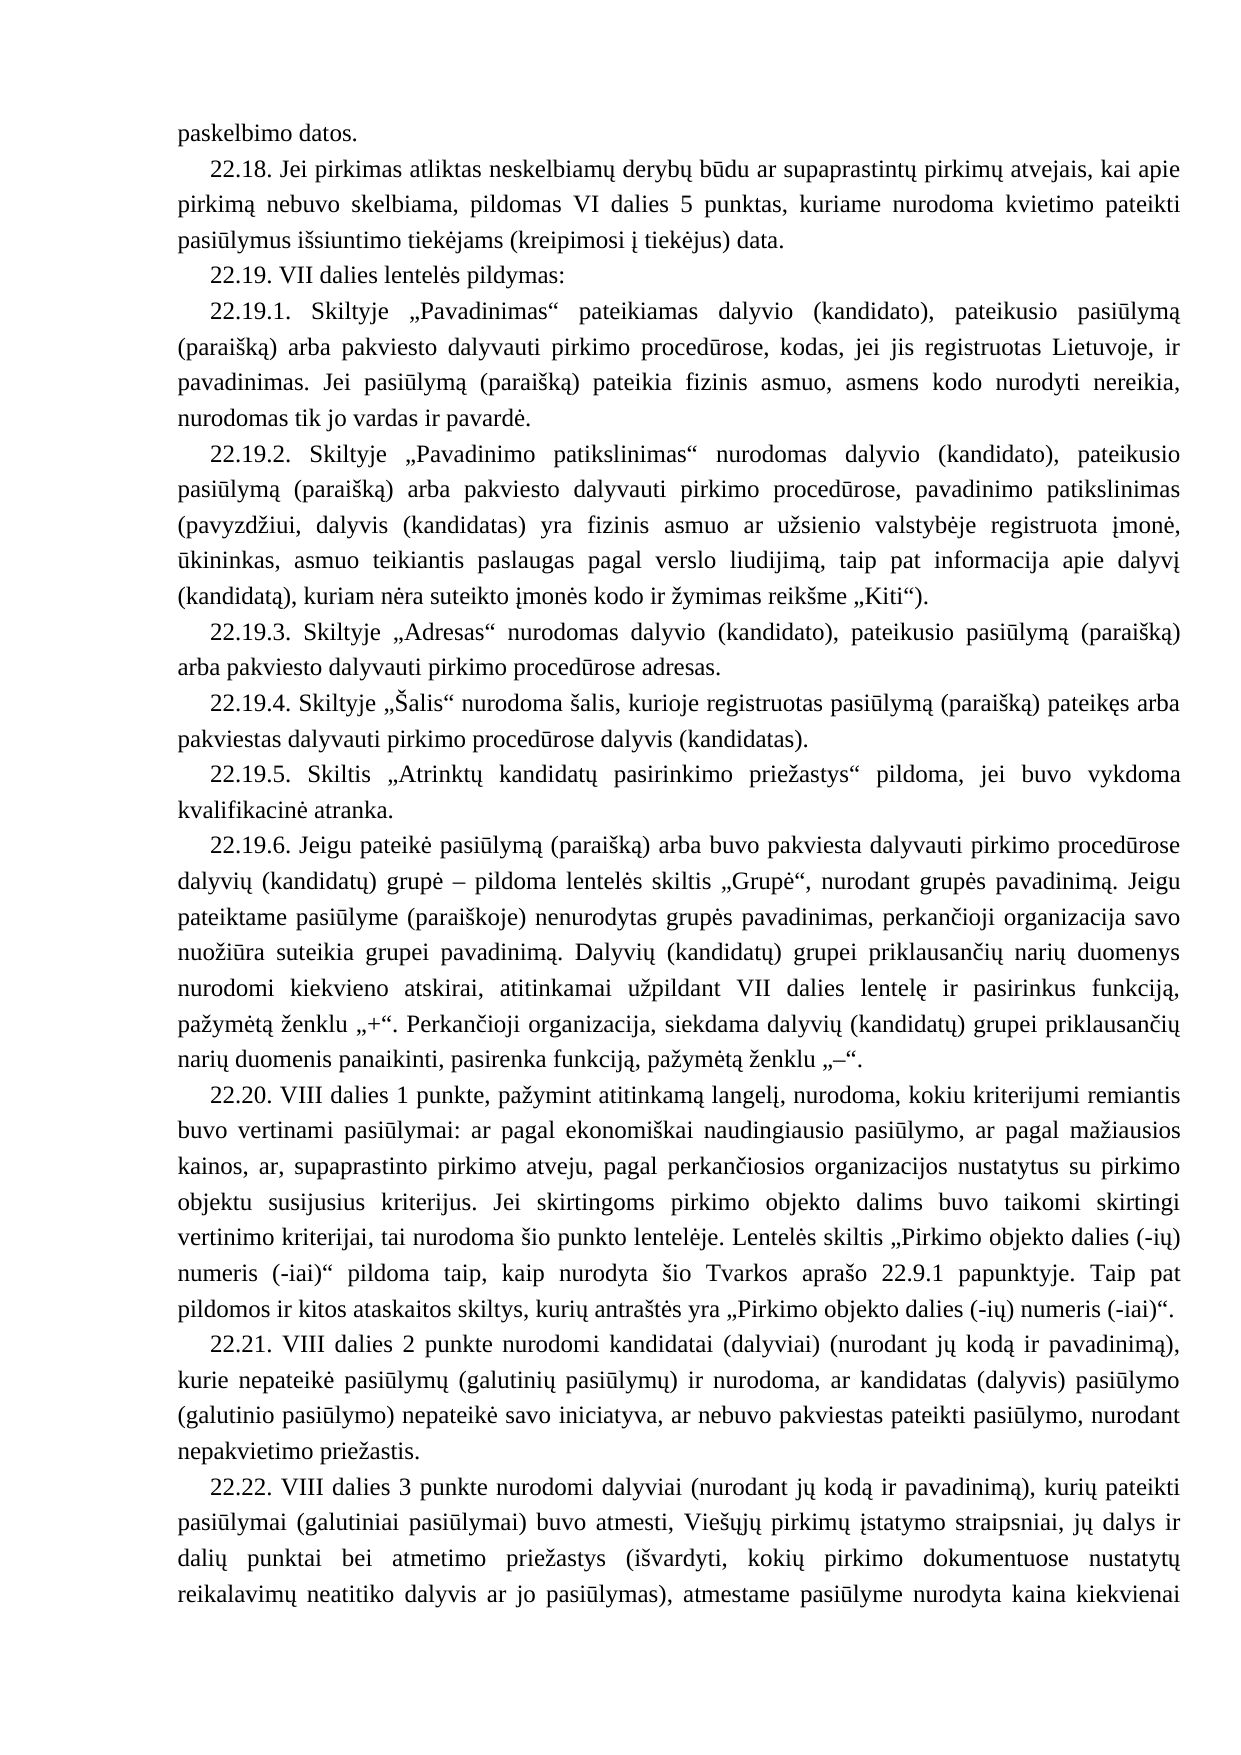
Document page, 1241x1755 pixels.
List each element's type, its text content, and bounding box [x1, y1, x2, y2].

text 22.19.5. Skiltis „Atrinktų kandidatų pasirinkimo priežastys“ pildoma, jei buvo vykdoma kvalifikacinė atranka. [177, 759, 1181, 824]
text 22.19.6. Jeigu pateikė pasiūlymą (paraišką) arba buvo pakviesta dalyvauti pirkimo procedūrose dalyvių (kandidatų) grupė – pildoma lentelės skiltis „Grupė“, nurodant grupės pavadinimą. Jeigu pateiktame pasiūlyme (paraiškoje) nenurodytas grupės pavadinimas, perkančioji organizacija savo nuožiūra suteikia grupei pavadinimą. Dalyvių (kandidatų) grupei priklausančių narių duomenys nurodomi kiekvieno atskirai, atitinkamai užpildant VII dalies lentelę ir pasirinkus funkciją, pažymėtą ženklu „+“. Perkančioji organizacija, siekdama dalyvių (kandidatų) grupei priklausančių narių duomenis panaikinti, pasirenka funkciją, pažymėtą ženklu „–“. [177, 831, 1181, 1073]
text paskelbimo datos. [177, 118, 1181, 147]
text 22.19. VII dalies lentelės pildymas: [177, 261, 1181, 289]
text 22.19.4. Skiltyje „Šalis“ nurodoma šalis, kurioje registruotas pasiūlymą (paraišką) pateikęs arba pakviestas dalyvauti pirkimo procedūrose dalyvis (kandidatas). [177, 688, 1181, 752]
text 22.21. VIII dalies 2 punkte nurodomi kandidatai (dalyviai) (nurodant jų kodą ir pavadinimą), kurie nepateikė pasiūlymų (galutinių pasiūlymų) ir nurodoma, ar kandidatas (dalyvis) pasiūlymo (galutinio pasiūlymo) nepateikė savo iniciatyva, ar nebuvo pakviestas pateikti pasiūlymo, nurodant nepakvietimo priežastis. [177, 1329, 1181, 1465]
text 22.19.2. Skiltyje „Pavadinimo patikslinimas“ nurodomas dalyvio (kandidato), pateikusio pasiūlymą (paraišką) arba pakviesto dalyvauti pirkimo procedūrose, pavadinimo patikslinimas (pavyzdžiui, dalyvis (kandidatas) yra fizinis asmuo ar užsienio valstybėje registruota įmonė, ūkininkas, asmuo teikiantis paslaugas pagal verslo liudijimą, taip pat informacija apie dalyvį (kandidatą), kuriam nėra suteikto įmonės kodo ir žymimas reikšme „Kiti“). [177, 439, 1181, 610]
text 22.19.3. Skiltyje „Adresas“ nurodomas dalyvio (kandidato), pateikusio pasiūlymą (paraišką) arba pakviesto dalyvauti pirkimo procedūrose adresas. [177, 617, 1181, 681]
text 22.22. VIII dalies 3 punkte nurodomi dalyviai (nurodant jų kodą ir pavadinimą), kurių pateikti pasiūlymai (galutiniai pasiūlymai) buvo atmesti, Viešųjų pirkimų įstatymo straipsniai, jų dalys ir dalių punktai bei atmetimo priežastys (išvardyti, kokių pirkimo dokumentuose nustatytų reikalavimų neatitiko dalyvis ar jo pasiūlymas), atmestame pasiūlyme nurodyta kaina kiekvienai [177, 1472, 1181, 1607]
text 22.20. VIII dalies 1 punkte, pažymint atitinkamą langelį, nurodoma, kokiu kriterijumi remiantis buvo vertinami pasiūlymai: ar pagal ekonomiškai naudingiausio pasiūlymo, ar pagal mažiausios kainos, ar, supaprastinto pirkimo atveju, pagal perkančiosios organizacijos nustatytus su pirkimo objektu susijusius kriterijus. Jei skirtingoms pirkimo objekto dalims buvo taikomi skirtingi vertinimo kriterijai, tai nurodoma šio punkto lentelėje. Lentelės skiltis „Pirkimo objekto dalies (-ių) numeris (-iai)“ pildoma taip, kaip nurodyta šio Tvarkos aprašo 22.9.1 papunktyje. Taip pat pildomos ir kitos ataskaitos skiltys, kurių antraštės yra „Pirkimo objekto dalies (-ių) numeris (-iai)“. [177, 1080, 1181, 1322]
text 22.18. Jei pirkimas atliktas neskelbiamų derybų būdu ar supaprastintų pirkimų atvejais, kai apie pirkimą nebuvo skelbiama, pildomas VI dalies 5 punktas, kuriame nurodoma kvietimo pateikti pasiūlymus išsiuntimo tiekėjams (kreipimosi į tiekėjus) data. [177, 154, 1181, 254]
text 22.19.1. Skiltyje „Pavadinimas“ pateikiamas dalyvio (kandidato), pateikusio pasiūlymą (paraišką) arba pakviesto dalyvauti pirkimo procedūrose, kodas, jei jis registruotas Lietuvoje, ir pavadinimas. Jei pasiūlymą (paraišką) pateikia fizinis asmuo, asmens kodo nurodyti nereikia, nurodomas tik jo vardas ir pavardė. [177, 296, 1181, 432]
